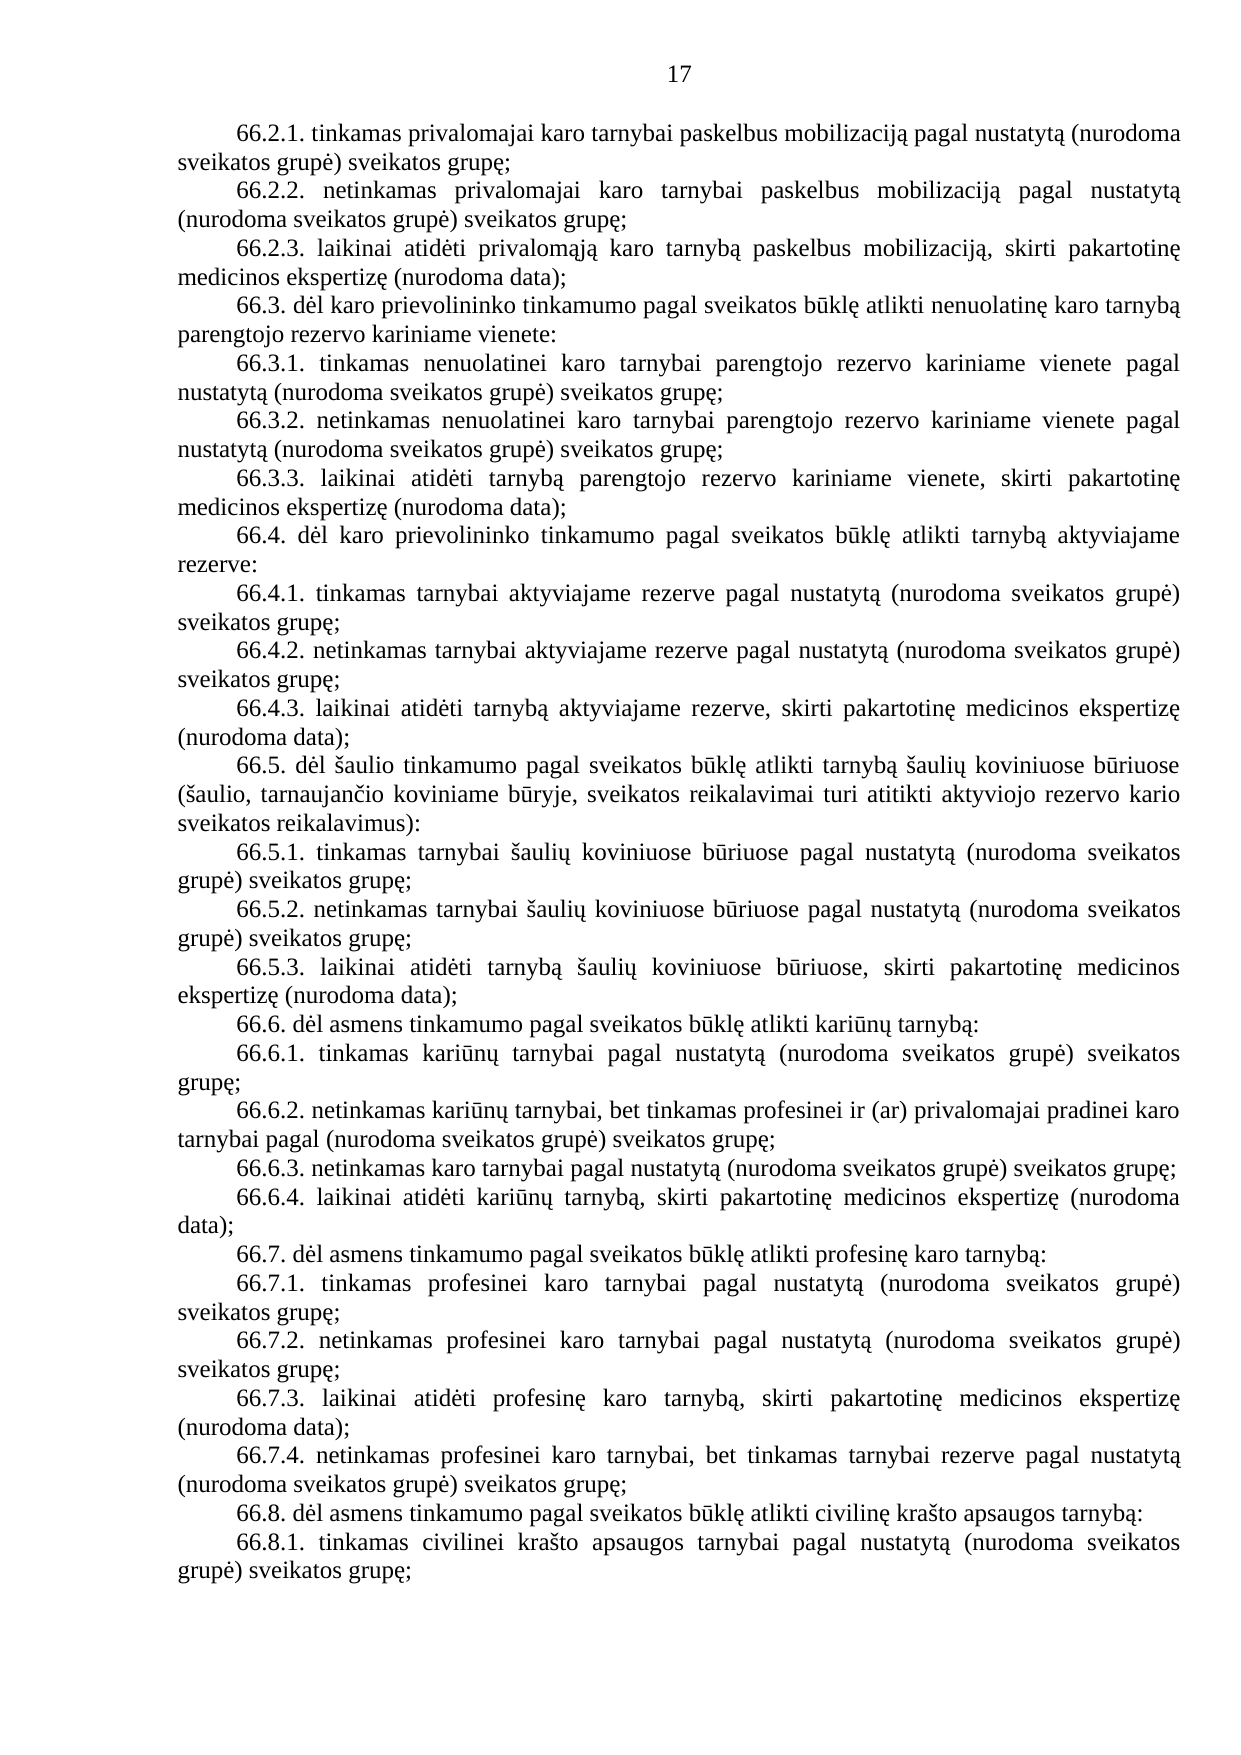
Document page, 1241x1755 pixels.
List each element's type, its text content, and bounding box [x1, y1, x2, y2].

text 66.7.2. netinkamas profesinei karo tarnybai pagal nustatytą (nurodoma sveikatos grupė) sveikatos grupę; [177, 1326, 1181, 1383]
text 66.4.3. laikinai atidėti tarnybą aktyviajame rezerve, skirti pakartotinę medicinos ekspertizę (nurodoma data); [177, 693, 1181, 751]
text 66.4. dėl karo prievolininko tinkamumo pagal sveikatos būklę atlikti tarnybą aktyviajame rezerve: [177, 521, 1181, 578]
text 66.6.1. tinkamas kariūnų tarnybai pagal nustatytą (nurodoma sveikatos grupė) sveikatos grupę; [177, 1038, 1181, 1096]
text 66.2.1. tinkamas privalomajai karo tarnybai paskelbus mobilizaciją pagal nustatytą (nurodoma sveikatos grupė) sveikatos grupę; [177, 118, 1181, 176]
text 66.5.3. laikinai atidėti tarnybą šaulių koviniuose būriuose, skirti pakartotinę medicinos ekspertizę (nurodoma data); [177, 952, 1181, 1009]
text 66.2.3. laikinai atidėti privalomąją karo tarnybą paskelbus mobilizaciją, skirti pakartotinę medicinos ekspertizę (nurodoma data); [177, 233, 1181, 291]
text 66.7.3. laikinai atidėti profesinę karo tarnybą, skirti pakartotinę medicinos ekspertizę (nurodoma data); [177, 1383, 1181, 1441]
text 66.3. dėl karo prievolininko tinkamumo pagal sveikatos būklę atlikti nenuolatinę karo tarnybą parengtojo rezervo kariniame vienete: [177, 291, 1181, 348]
text 66.6.2. netinkamas kariūnų tarnybai, bet tinkamas profesinei ir (ar) privalomajai pradinei karo tarnybai pagal (nurodoma sveikatos grupė) sveikatos grupę; [177, 1096, 1181, 1153]
text 66.4.2. netinkamas tarnybai aktyviajame rezerve pagal nustatytą (nurodoma sveikatos grupė) sveikatos grupę; [177, 636, 1181, 693]
text 66.7.4. netinkamas profesinei karo tarnybai, bet tinkamas tarnybai rezerve pagal nustatytą (nurodoma sveikatos grupė) sveikatos grupę; [177, 1441, 1181, 1498]
text 66.7. dėl asmens tinkamumo pagal sveikatos būklę atlikti profesinę karo tarnybą: [177, 1239, 1181, 1268]
text 66.4.1. tinkamas tarnybai aktyviajame rezerve pagal nustatytą (nurodoma sveikatos grupė) sveikatos grupę; [177, 578, 1181, 636]
text 66.8. dėl asmens tinkamumo pagal sveikatos būklę atlikti civilinę krašto apsaugos tarnybą: [177, 1498, 1181, 1527]
text 66.5.1. tinkamas tarnybai šaulių koviniuose būriuose pagal nustatytą (nurodoma sveikatos grupė) sveikatos grupę; [177, 837, 1181, 894]
text 66.5.2. netinkamas tarnybai šaulių koviniuose būriuose pagal nustatytą (nurodoma sveikatos grupė) sveikatos grupę; [177, 894, 1181, 952]
text 66.3.1. tinkamas nenuolatinei karo tarnybai parengtojo rezervo kariniame vienete pagal nustatytą (nurodoma sveikatos grupė) sveikatos grupę; [177, 348, 1181, 406]
text 66.3.3. laikinai atidėti tarnybą parengtojo rezervo kariniame vienete, skirti pakartotinę medicinos ekspertizę (nurodoma data); [177, 463, 1181, 521]
text 66.6.4. laikinai atidėti kariūnų tarnybą, skirti pakartotinę medicinos ekspertizę (nurodoma data); [177, 1182, 1181, 1239]
text 66.3.2. netinkamas nenuolatinei karo tarnybai parengtojo rezervo kariniame vienete pagal nustatytą (nurodoma sveikatos grupė) sveikatos grupę; [177, 406, 1181, 463]
text 66.8.1. tinkamas civilinei krašto apsaugos tarnybai pagal nustatytą (nurodoma sveikatos grupė) sveikatos grupę; [177, 1527, 1181, 1584]
text 66.5. dėl šaulio tinkamumo pagal sveikatos būklę atlikti tarnybą šaulių koviniuose būriuose (šaulio, tarnaujančio koviniame būryje, sveikatos reikalavimai turi atitikti aktyviojo rezervo kario sveikatos reikalavimus): [177, 751, 1181, 837]
text 66.6. dėl asmens tinkamumo pagal sveikatos būklę atlikti kariūnų tarnybą: [177, 1009, 1181, 1038]
text 66.6.3. netinkamas karo tarnybai pagal nustatytą (nurodoma sveikatos grupė) sveikatos grupę; [177, 1153, 1181, 1182]
text 66.2.2. netinkamas privalomajai karo tarnybai paskelbus mobilizaciją pagal nustatytą (nurodoma sveikatos grupė) sveikatos grupę; [177, 176, 1181, 233]
text 66.7.1. tinkamas profesinei karo tarnybai pagal nustatytą (nurodoma sveikatos grupė) sveikatos grupę; [177, 1268, 1181, 1326]
